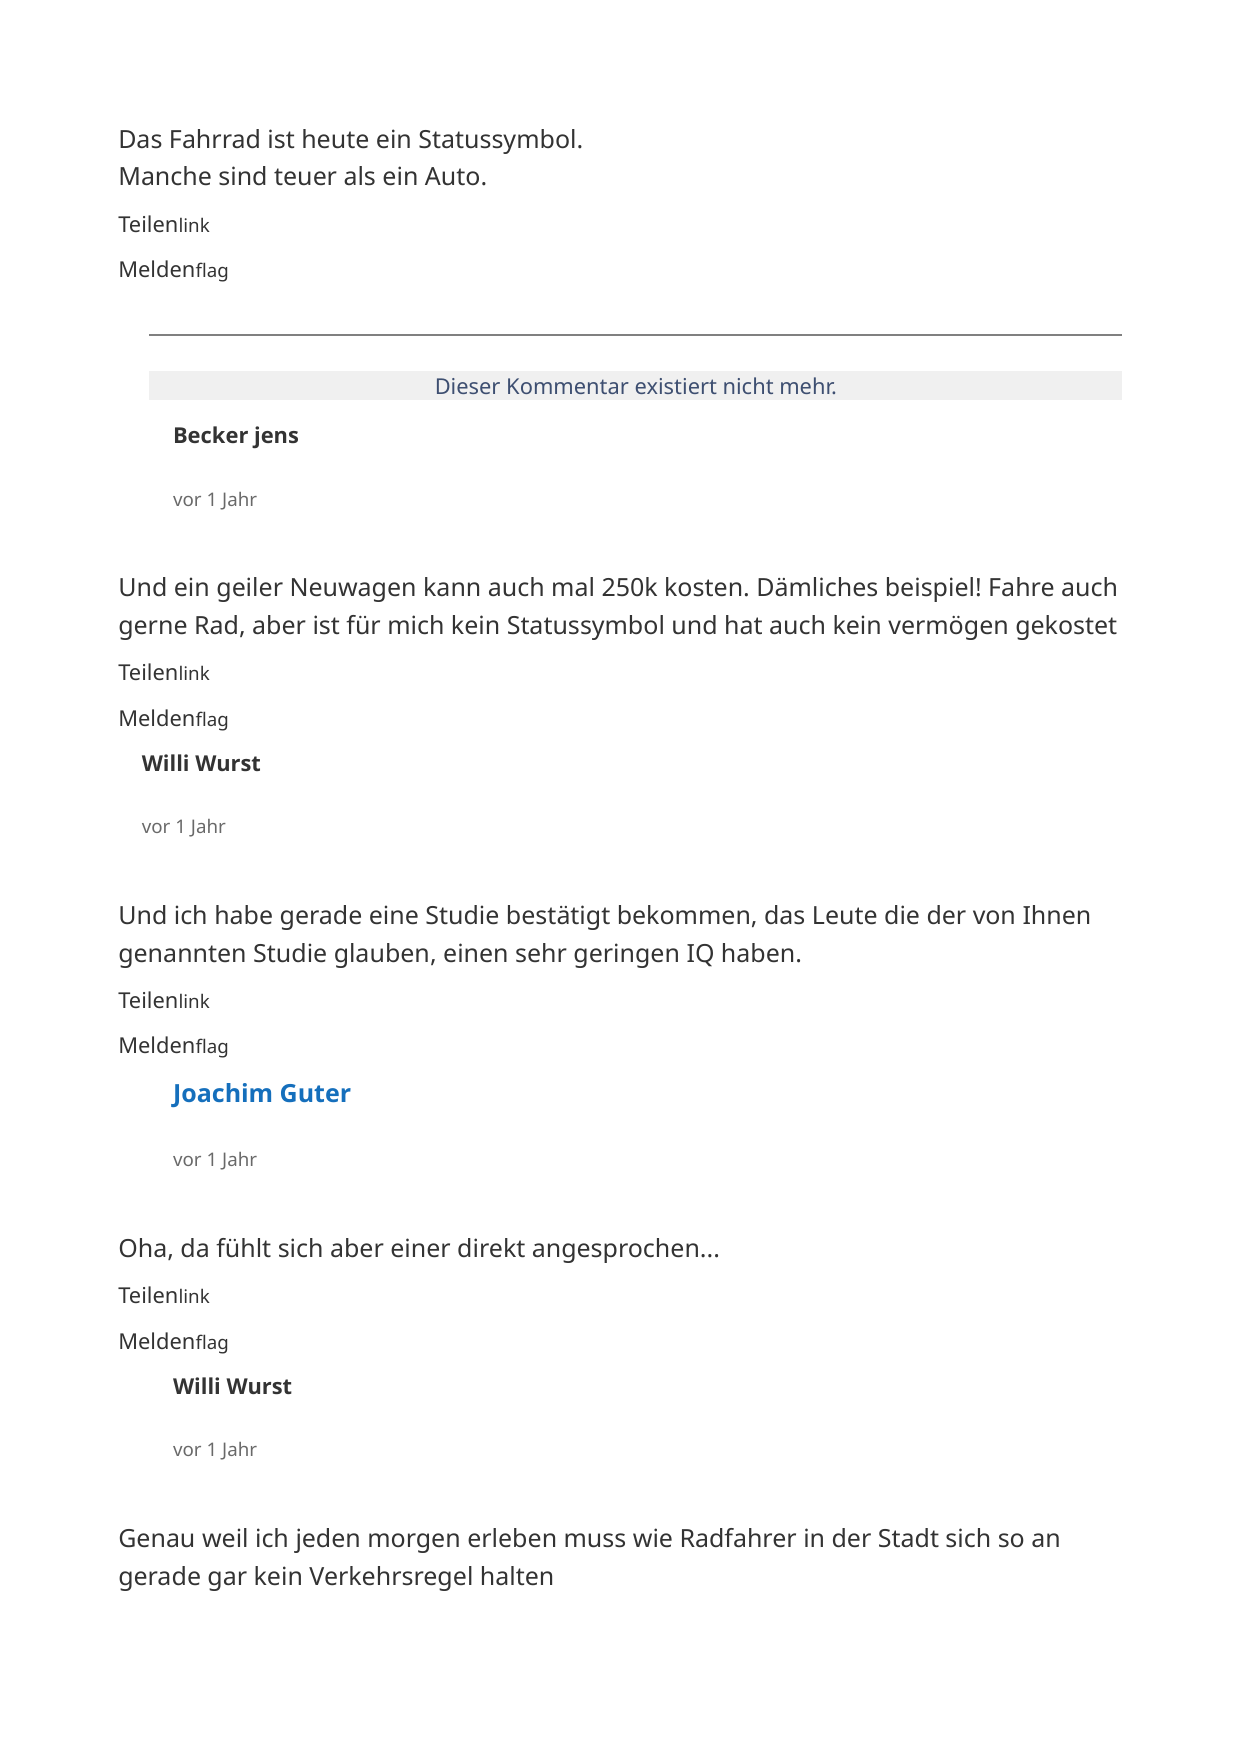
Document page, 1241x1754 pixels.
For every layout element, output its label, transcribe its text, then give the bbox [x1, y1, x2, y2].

text Teilenlink [118, 209, 1122, 238]
text Teilenlink [118, 985, 1122, 1015]
text Dieser Kommentar existiert nicht mehr. [149, 371, 1122, 400]
text Meldenflag [118, 1030, 1122, 1060]
text vor 1 Jahr [173, 1436, 1117, 1462]
text Willi Wurst [142, 748, 1114, 778]
text Teilenlink [118, 657, 1122, 687]
text Das Fahrrad ist heute ein Statussymbol. Manche sind teuer als ein Auto. [118, 118, 1122, 193]
text vor 1 Jahr [173, 1146, 1117, 1172]
text Meldenflag [118, 1326, 1122, 1355]
text Willi Wurst [173, 1371, 1114, 1401]
text Oha, da fühlt sich aber einer direkt angesprochen... [118, 1227, 1122, 1264]
text Genau weil ich jeden morgen erleben muss wie Radfahrer in der Stadt sich so an gerade gar kein Verkehrsregel halten [118, 1517, 1122, 1592]
text Und ein geiler Neuwagen kann auch mal 250k kosten. Dämliches beispiel! Fahre auch gerne Rad, aber ist für mich kein Statussymbol und hat auch kein vermögen gekostet [118, 567, 1122, 642]
text vor 1 Jahr [173, 486, 1117, 511]
text Und ich habe gerade eine Studie bestätigt bekommen, das Leute die der von Ihnen genannten Studie glauben, einen sehr geringen IQ haben. [118, 894, 1122, 969]
text Joachim Guter [173, 1076, 1114, 1110]
text Meldenflag [118, 703, 1122, 732]
text Teilenlink [118, 1280, 1122, 1310]
text Meldenflag [118, 254, 1122, 284]
text vor 1 Jahr [142, 813, 1117, 839]
text Becker jens [173, 420, 1114, 450]
